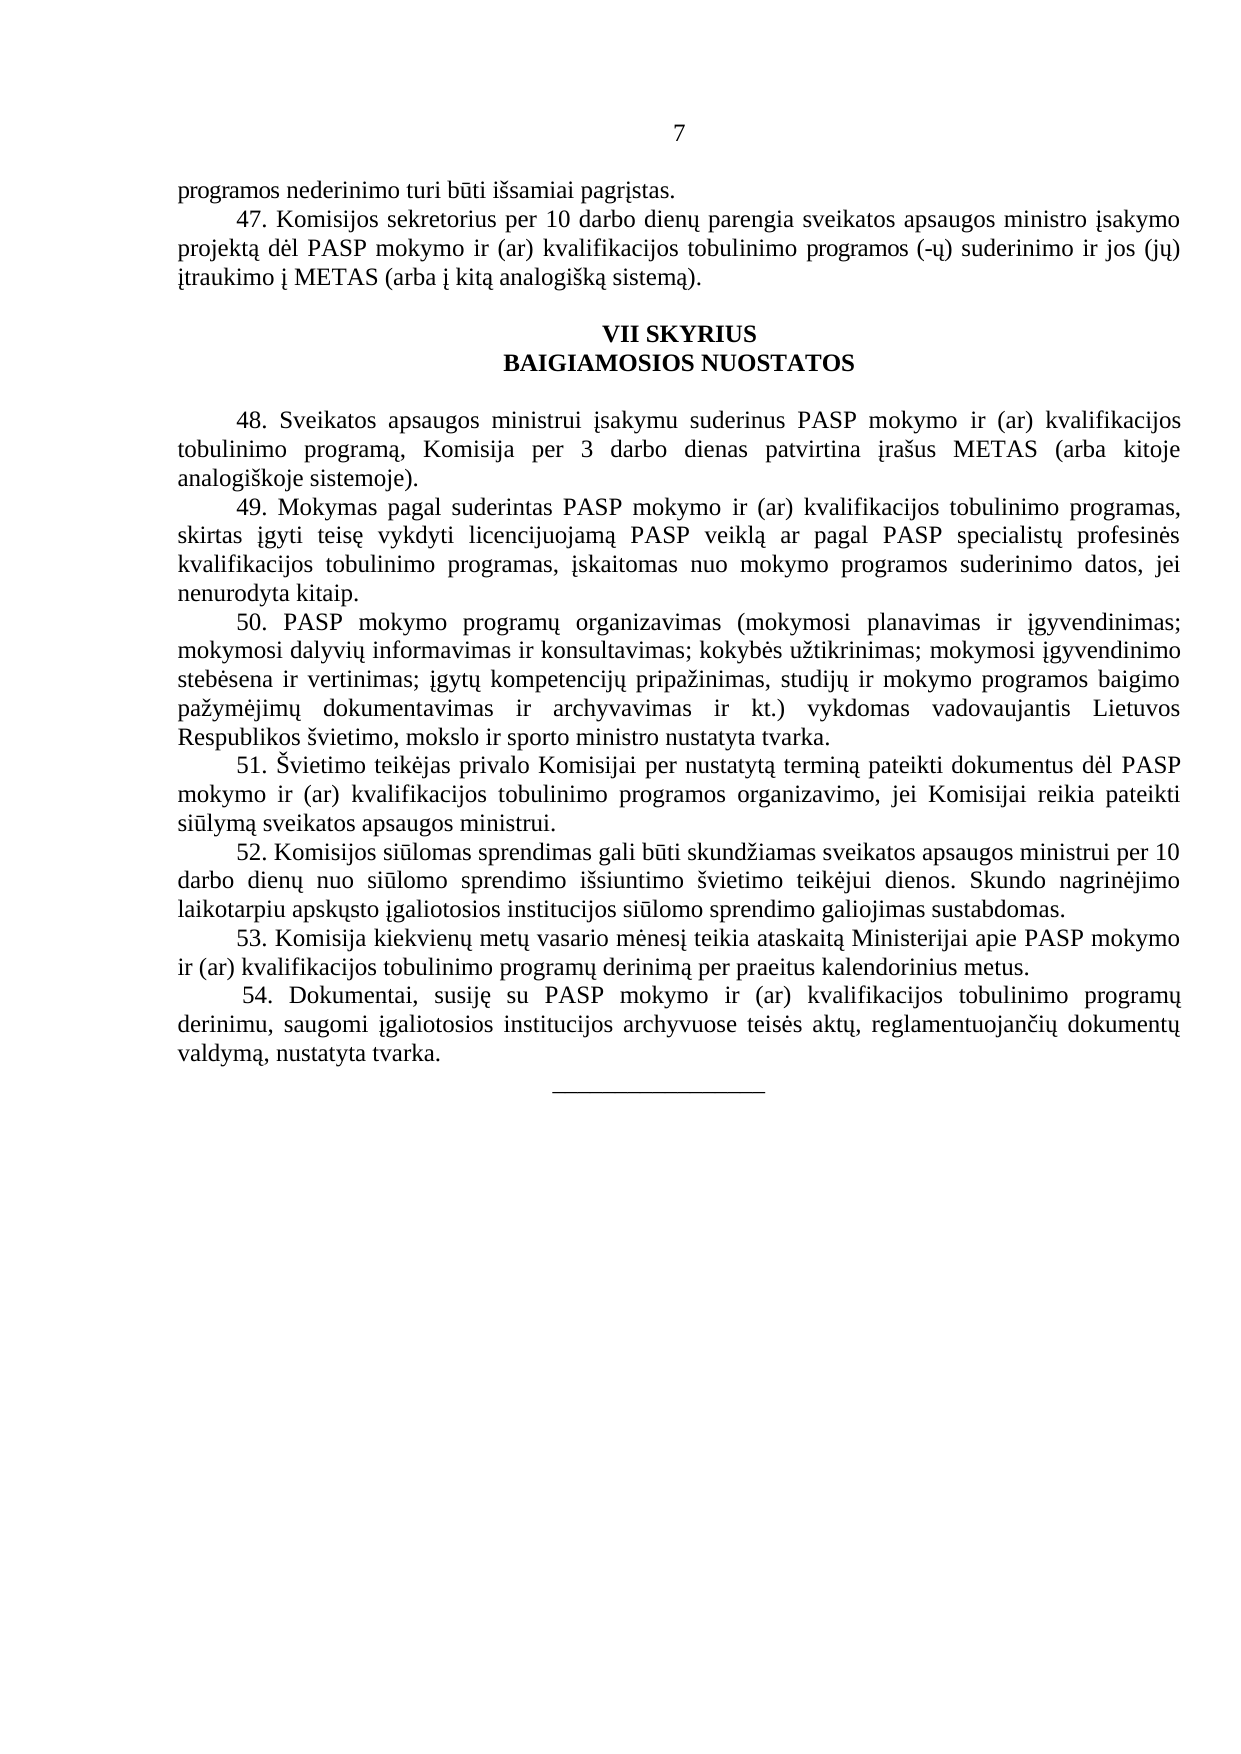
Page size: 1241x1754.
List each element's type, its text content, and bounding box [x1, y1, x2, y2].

text 53. Komisija kiekvienų metų vasario mėnesį teikia ataskaitą Ministerijai apie PASP mokymo ir (ar) kvalifikacijos tobulinimo programų derinimą per praeitus kalendorinius metus. [177, 923, 1181, 981]
text 54. Dokumentai, susiję su PASP mokymo ir (ar) kvalifikacijos tobulinimo programų derinimu, saugomi įgaliotosios institucijos archyvuose teisės aktų, reglamentuojančių dokumentų valdymą, nustatyta tvarka. [177, 981, 1181, 1067]
text 50. PASP mokymo programų organizavimas (mokymosi planavimas ir įgyvendinimas; mokymosi dalyvių informavimas ir konsultavimas; kokybės užtikrinimas; mokymosi įgyvendinimo stebėsena ir vertinimas; įgytų kompetencijų pripažinimas, studijų ir mokymo programos baigimo pažymėjimų dokumentavimas ir archyvavimas ir kt.) vykdomas vadovaujantis Lietuvos Respublikos švietimo, mokslo ir sporto ministro nustatyta tvarka. [177, 607, 1181, 751]
text 48. Sveikatos apsaugos ministrui įsakymu suderinus PASP mokymo ir (ar) kvalifikacijos tobulinimo programą, Komisija per 3 darbo dienas patvirtina įrašus METAS (arba kitoje analogiškoje sistemoje). [177, 406, 1181, 492]
text 51. Švietimo teikėjas privalo Komisijai per nustatytą terminą pateikti dokumentus dėl PASP mokymo ir (ar) kvalifikacijos tobulinimo programos organizavimo, jei Komisijai reikia pateikti siūlymą sveikatos apsaugos ministrui. [177, 751, 1181, 837]
text _________________ [177, 1067, 1181, 1096]
text 49. Mokymas pagal suderintas PASP mokymo ir (ar) kvalifikacijos tobulinimo programas, skirtas įgyti teisę vykdyti licencijuojamą PASP veiklą ar pagal PASP specialistų profesinės kvalifikacijos tobulinimo programas, įskaitomas nuo mokymo programos suderinimo datos, jei nenurodyta kitaip. [177, 492, 1181, 607]
text 47. Komisijos sekretorius per 10 darbo dienų parengia sveikatos apsaugos ministro įsakymo projektą dėl PASP mokymo ir (ar) kvalifikacijos tobulinimo programos (-ų) suderinimo ir jos (jų) įtraukimo į METAS (arba į kitą analogišką sistemą). [177, 204, 1181, 291]
text programos nederinimo turi būti išsamiai pagrįstas. [177, 176, 1181, 204]
text 52. Komisijos siūlomas sprendimas gali būti skundžiamas sveikatos apsaugos ministrui per 10 darbo dienų nuo siūlomo sprendimo išsiuntimo švietimo teikėjui dienos. Skundo nagrinėjimo laikotarpiu apskųsto įgaliotosios institucijos siūlomo sprendimo galiojimas sustabdomas. [177, 837, 1181, 923]
text BAIGIAMOSIOS NUOSTATOS [177, 348, 1181, 377]
text VII SKYRIUS [177, 319, 1181, 348]
